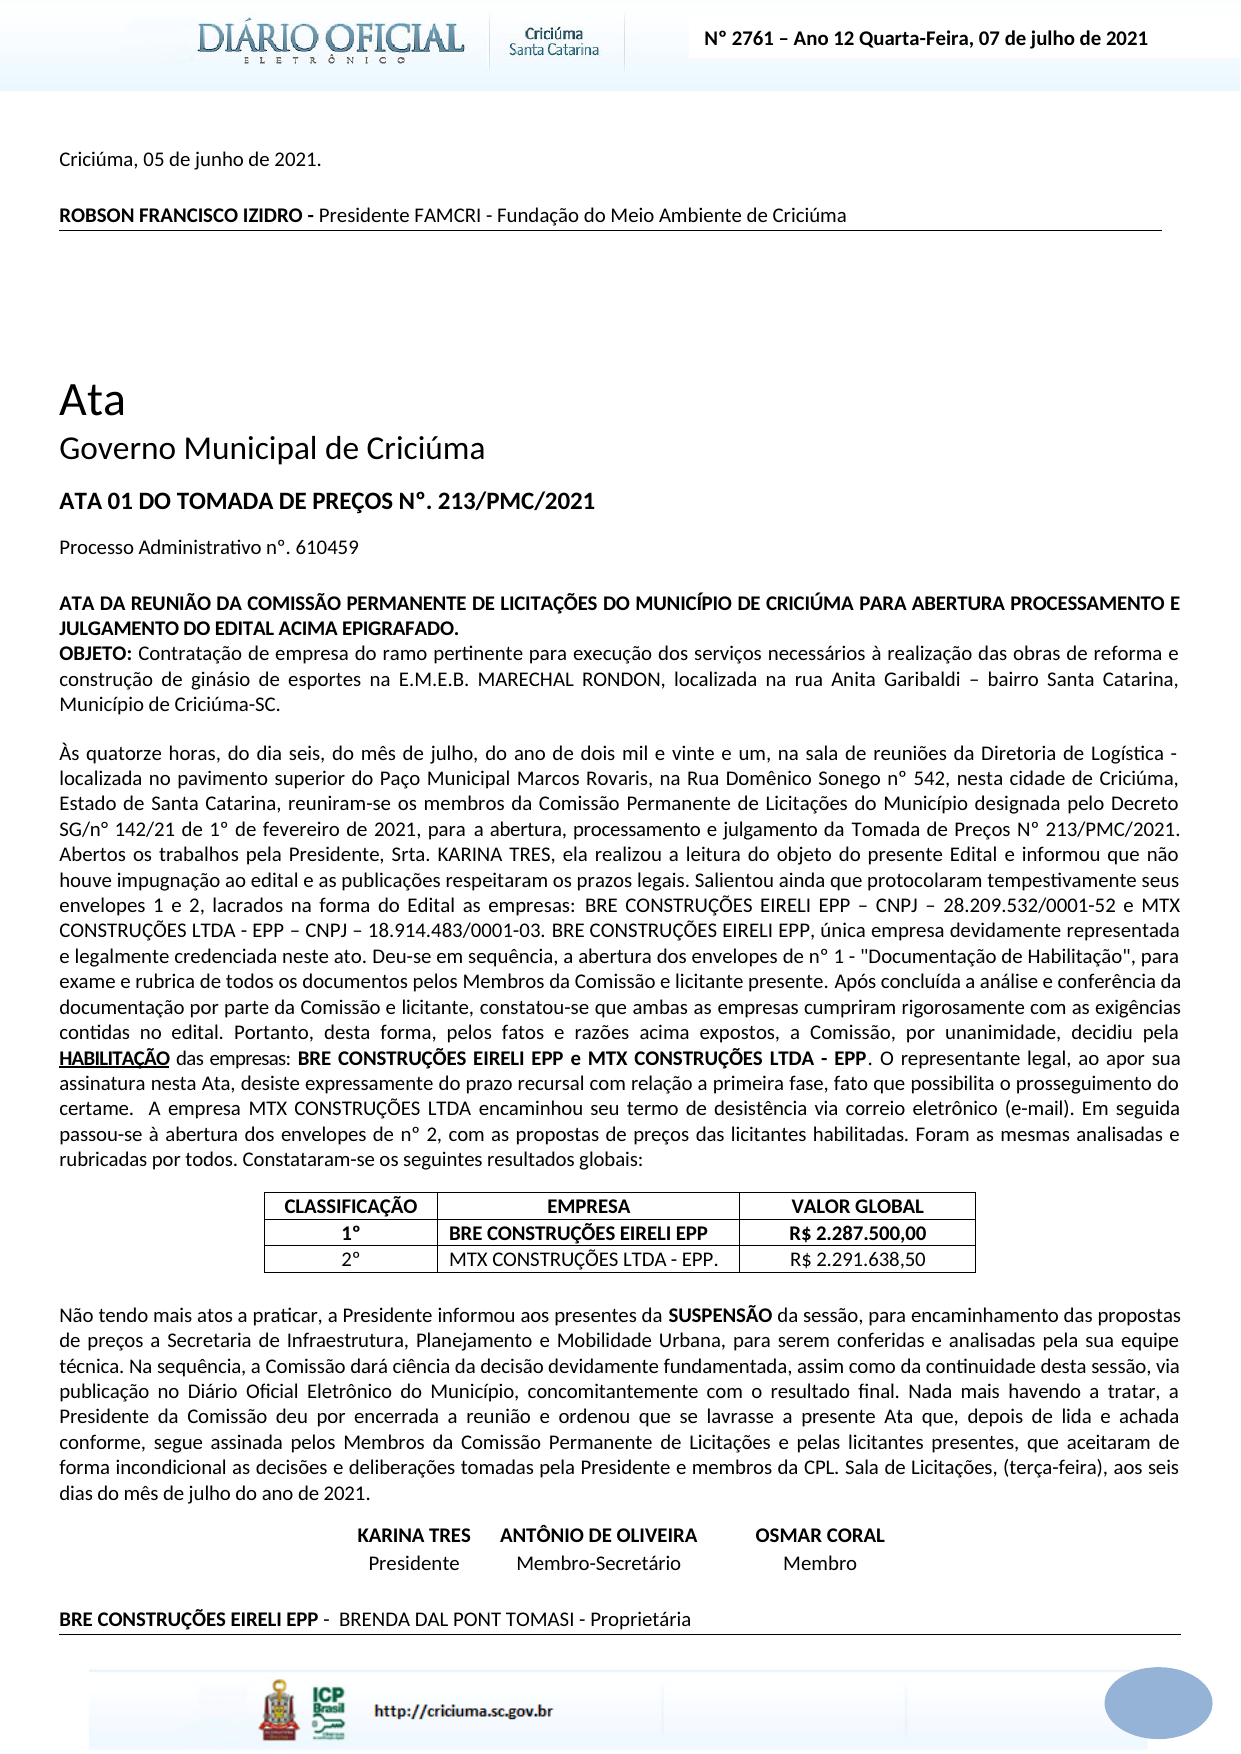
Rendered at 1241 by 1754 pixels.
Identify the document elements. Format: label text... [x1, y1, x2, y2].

table_header ANTÔNIO DE OLIVEIRA [495, 1522, 731, 1550]
table_cell R$ 2.287.500,00 [740, 1220, 975, 1245]
text Às quatorze horas, do dia seis, do mês de julho, do ano de dois mil e vinte e um, na sala de reuniões da Diretoria de Logística - localizada no pavimento superior do Paço Municipal Marcos Rovaris, na Rua Domênico Sonego nº 542, nesta cidade de Criciúma, Estado de Santa Catarina, reuniram-se os membros da Comissão Permanente de Licitações do Município designada pelo Decreto SG/n° 142/21 de 1º de fevereiro de 2021, para a abertura, processamento e julgamento da Tomada de Preços Nº 213/PMC/2021. Abertos os trabalhos pela Presidente, Srta. KARINA TRES, ela realizou a leitura do objeto do presente Edital e informou que não houve impugnação ao edital e as publicações respeitaram os prazos legais. Salientou ainda que protocolaram tempestivamente seus envelopes 1 e 2, lacrados na forma do Edital as empresas: BRE CONSTRUÇÕES EIRELI EPP – CNPJ – 28.209.532/0001-52 e MTX CONSTRUÇÕES LTDA - EPP – CNPJ – 18.914.483/0001-03. BRE CONSTRUÇÕES EIRELI EPP, única empresa devidamente representada e legalmente credenciada neste ato. Deu-se em sequência, a abertura dos envelopes de nº 1 - "Documentação de Habilitação", para exame e rubrica de todos os documentos pelos Membros da Comissão e licitante presente. Após concluída a análise e conferência da documentação por parte da Comissão e licitante, constatou-se que ambas as empresas cumpriram rigorosamente com as exigências contidas no edital. Portanto, desta forma, pelos fatos e razões acima expostos, a Comissão, por unanimidade, decidiu pela HABILITAÇÃO das empresas: BRE CONSTRUÇÕES EIRELI EPP e MTX CONSTRUÇÕES LTDA - EPP. O representante legal, ao apor sua assinatura nesta Ata, desiste expressamente do prazo recursal com relação a primeira fase, fato que possibilita o prosseguimento do certame. A empresa MTX CONSTRUÇÕES LTDA encaminhou seu termo de desistência via correio eletrônico (e-mail). Em seguida passou-se à abertura dos envelopes de nº 2, com as propostas de preços das licitantes habilitadas. Foram as mesmas analisadas e rubricadas por todos. Constataram-se os seguintes resultados globais: [59, 740, 1181, 1172]
table_cell 1º [265, 1220, 437, 1245]
text ATA 01 DO TOMADA DE PREÇOS Nº. 213/PMC/2021 [59, 486, 1184, 516]
table_cell Membro-Secretário [495, 1550, 731, 1578]
text OBJETO: Contratação de empresa do ramo pertinente para execução dos serviços necessários à realização das obras de reforma e construção de ginásio de esportes na E.M.E.B. MARECHAL RONDON, localizada na rua Anita Garibaldi – bairro Santa Catarina, Município de Criciúma-SC. [59, 641, 1181, 717]
table_header VALOR GLOBAL [740, 1193, 975, 1219]
table_header KARINA TRES [333, 1522, 495, 1550]
text BRE CONSTRUÇÕES EIRELI EPP - BRENDA DAL PONT TOMASI - Proprietária [59, 1606, 1181, 1634]
text Criciúma, 05 de junho de 2021. [59, 147, 1181, 172]
table_cell BRE CONSTRUÇÕES EIRELI EPP [438, 1220, 739, 1245]
table_header OSMAR CORAL [731, 1522, 908, 1550]
text Ata [59, 368, 1181, 427]
table_header EMPRESA [438, 1193, 739, 1219]
text Governo Municipal de Criciúma [59, 427, 1181, 468]
table_cell R$ 2.291.638,50 [740, 1246, 975, 1272]
table_cell Presidente [333, 1550, 495, 1578]
table_cell 2º [265, 1246, 437, 1272]
text Processo Administrativo nº. 610459 [59, 534, 1184, 559]
text Não tendo mais atos a praticar, a Presidente informou aos presentes da SUSPENSÃO da sessão, para encaminhamento das propostas de preços a Secretaria de Infraestrutura, Planejamento e Mobilidade Urbana, para serem conferidas e analisadas pela sua equipe técnica. Na sequência, a Comissão dará ciência da decisão devidamente fundamentada, assim como da continuidade desta sessão, via publicação no Diário Oficial Eletrônico do Município, concomitantemente com o resultado final. Nada mais havendo a tratar, a Presidente da Comissão deu por encerrada a reunião e ordenou que se lavrasse a presente Ata que, depois de lida e achada conforme, segue assinada pelos Membros da Comissão Permanente de Licitações e pelas licitantes presentes, que aceitaram de forma incondicional as decisões e deliberações tomadas pela Presidente e membros da CPL. Sala de Licitações, (terça-feira), aos seis dias do mês de julho do ano de 2021. [59, 1302, 1181, 1505]
table_cell Membro [731, 1550, 908, 1578]
text ATA DA REUNIÃO DA COMISSÃO PERMANENTE DE LICITAÇÕES DO MUNICÍPIO DE CRICIÚMA PARA ABERTURA PROCESSAMENTO E JULGAMENTO DO EDITAL ACIMA EPIGRAFADO. [59, 590, 1181, 641]
table_cell MTX CONSTRUÇÕES LTDA - EPP. [438, 1246, 739, 1272]
table_header CLASSIFICAÇÃO [265, 1193, 437, 1219]
text ROBSON FRANCISCO IZIDRO - Presidente FAMCRI - Fundação do Meio Ambiente de Criciúma [59, 202, 1162, 230]
